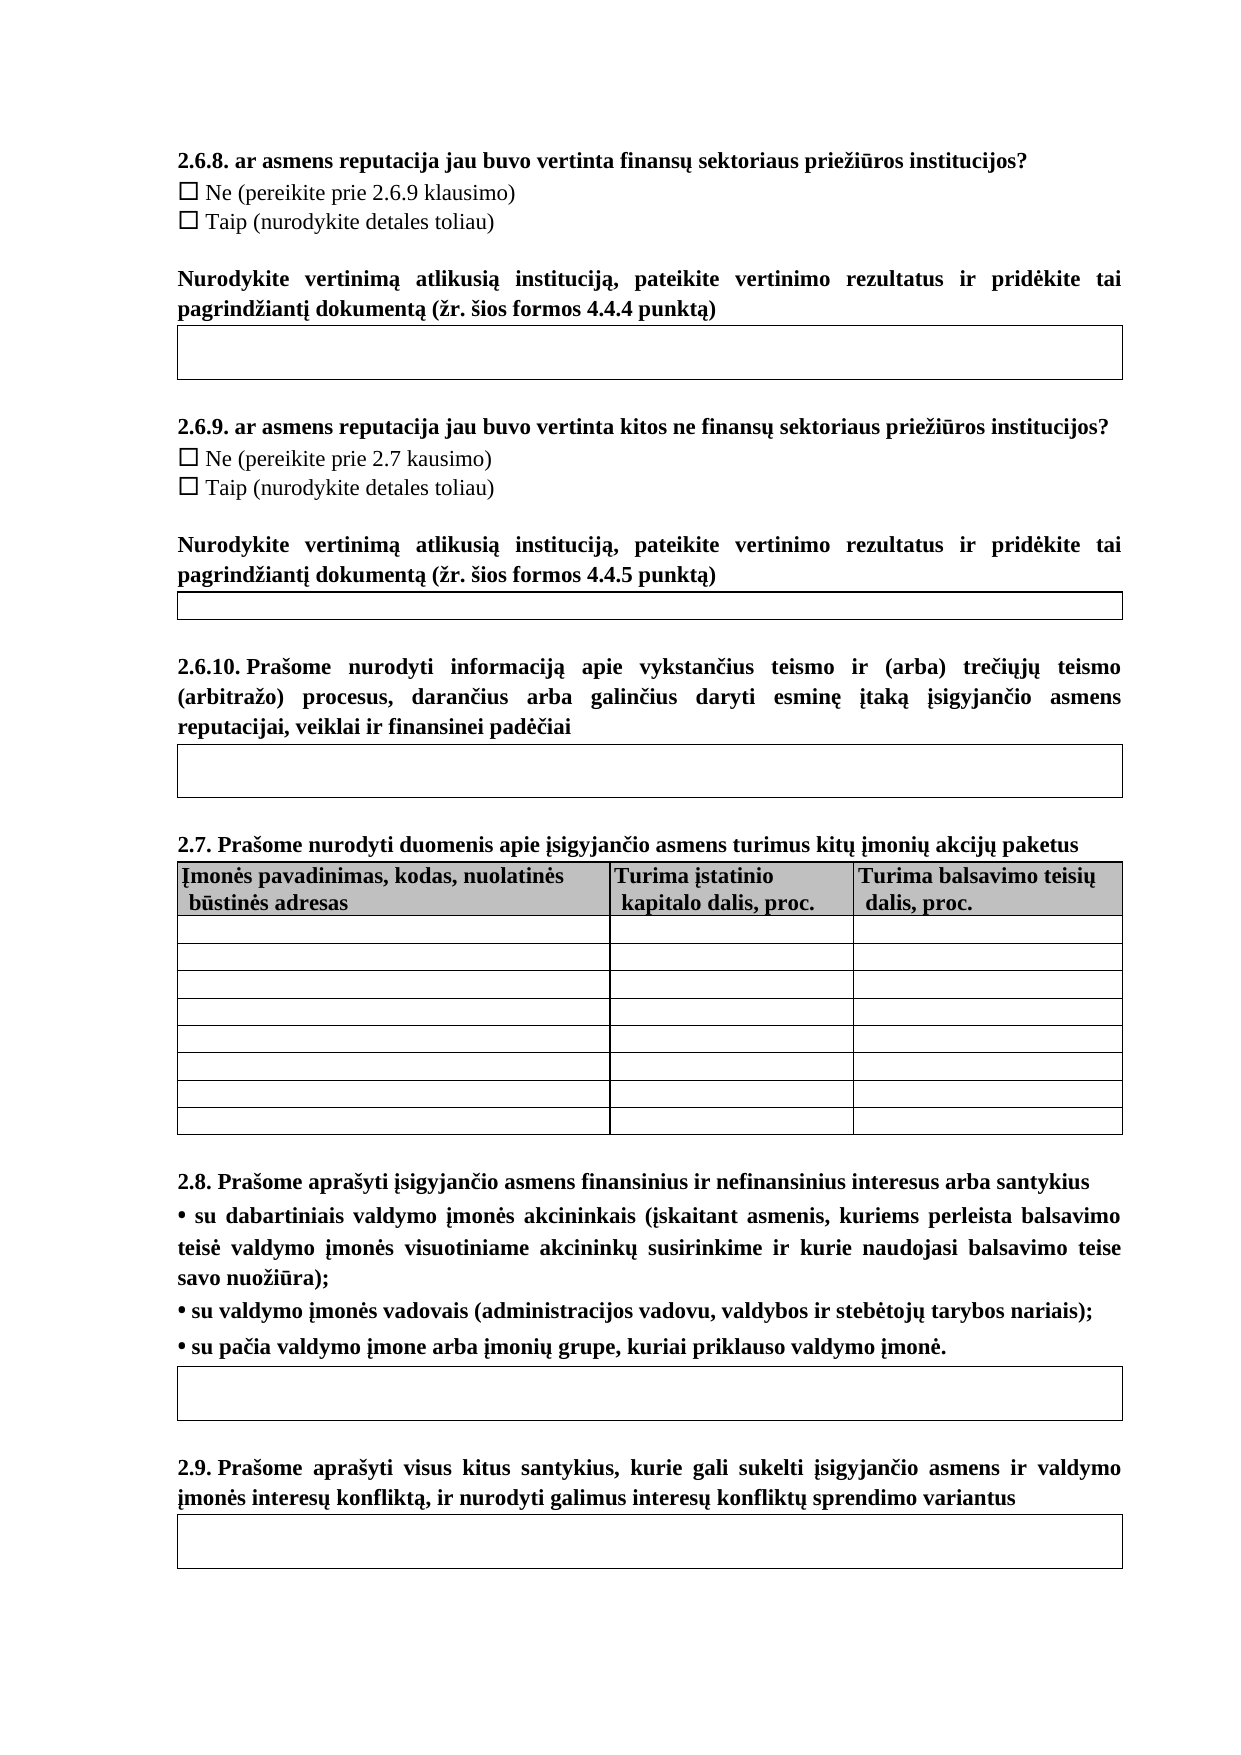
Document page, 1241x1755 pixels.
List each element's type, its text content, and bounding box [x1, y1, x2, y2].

text Nurodykite vertinimą atlikusią instituciją, pateikite vertinimo rezultatus ir pridėkite tai pagrindžiantį dokumentą (žr. šios formos 4.4.4 punktą) [177, 265, 1122, 321]
table_header [178, 326, 1122, 379]
table_cell [611, 944, 853, 970]
table_cell [178, 1026, 609, 1052]
text 2.8. Prašome aprašyti įsigyjančio asmens finansinius ir nefinansinius interesus arba santykius [177, 1168, 1122, 1195]
table_cell [178, 971, 609, 997]
text [] Taip (nurodykite detales toliau) [177, 472, 1122, 501]
table_cell [854, 971, 1122, 997]
table_cell [854, 1108, 1122, 1134]
text 2.6.10. Prašome nurodyti informaciją apie vykstančius teismo ir (arba) trečiųjų teismo (arbitražo) procesus, darančius arba galinčius daryti esminę įtaką įsigyjančio asmens reputacijai, veiklai ir finansinei padėčiai [177, 653, 1122, 739]
text 2.9. Prašome aprašyti visus kitus santykius, kurie gali sukelti įsigyjančio asmens ir valdymo įmonės interesų konfliktą, ir nurodyti galimus interesų konfliktų sprendimo variantus [177, 1454, 1122, 1510]
table_cell [178, 916, 609, 943]
table_cell [178, 1053, 609, 1079]
table_cell [611, 971, 853, 997]
table_cell [611, 1108, 853, 1134]
table_cell [611, 1053, 853, 1079]
table_cell [854, 1081, 1122, 1107]
text [] Ne (pereikite prie 2.7 kausimo) [177, 443, 1122, 472]
table_cell [178, 1081, 609, 1107]
table_cell [611, 916, 853, 943]
table_header Turima balsavimo teisių dalis, proc. [854, 863, 1122, 915]
text 2.7. Prašome nurodyti duomenis apie įsigyjančio asmens turimus kitų įmonių akcijų paketus [177, 831, 1122, 858]
table_cell [178, 999, 609, 1025]
text • su pačia valdymo įmone arba įmonių grupe, kuriai priklauso valdymo įmonė. [177, 1330, 1122, 1361]
text [] Ne (pereikite prie 2.6.9 klausimo) [177, 177, 1122, 206]
text 2.6.9. ar asmens reputacija jau buvo vertinta kitos ne finansų sektoriaus priežiūros institucijos? [177, 413, 1122, 439]
table_cell [854, 1026, 1122, 1052]
table_cell [854, 944, 1122, 970]
table_header [178, 1515, 1122, 1568]
text [] Taip (nurodykite detales toliau) [177, 206, 1122, 234]
text • su dabartiniais valdymo įmonės akcininkais (įskaitant asmenis, kuriems perleista balsavimo teisė valdymo įmonės visuotiniame akcininkų susirinkime ir kurie naudojasi balsavimo teise savo nuožiūra); [177, 1199, 1122, 1290]
table_cell [178, 1108, 609, 1134]
table_header [178, 745, 1122, 797]
table_cell [611, 1026, 853, 1052]
table_cell [611, 999, 853, 1025]
text • su valdymo įmonės vadovais (administracijos vadovu, valdybos ir stebėtojų tarybos nariais); [177, 1294, 1122, 1325]
table_cell [178, 944, 609, 970]
table_cell [611, 1081, 853, 1107]
table_cell [854, 916, 1122, 943]
table_header [178, 593, 1122, 619]
table_header [178, 1367, 1122, 1420]
table_cell [854, 999, 1122, 1025]
text 2.6.8. ar asmens reputacija jau buvo vertinta finansų sektoriaus priežiūros institucijos? [177, 147, 1122, 173]
table_header Įmonės pavadinimas, kodas, nuolatinės būstinės adresas [178, 863, 609, 915]
table_header Turima įstatinio kapitalo dalis, proc. [611, 863, 853, 915]
table_cell [854, 1053, 1122, 1079]
text Nurodykite vertinimą atlikusią instituciją, pateikite vertinimo rezultatus ir pridėkite tai pagrindžiantį dokumentą (žr. šios formos 4.4.5 punktą) [177, 531, 1122, 587]
